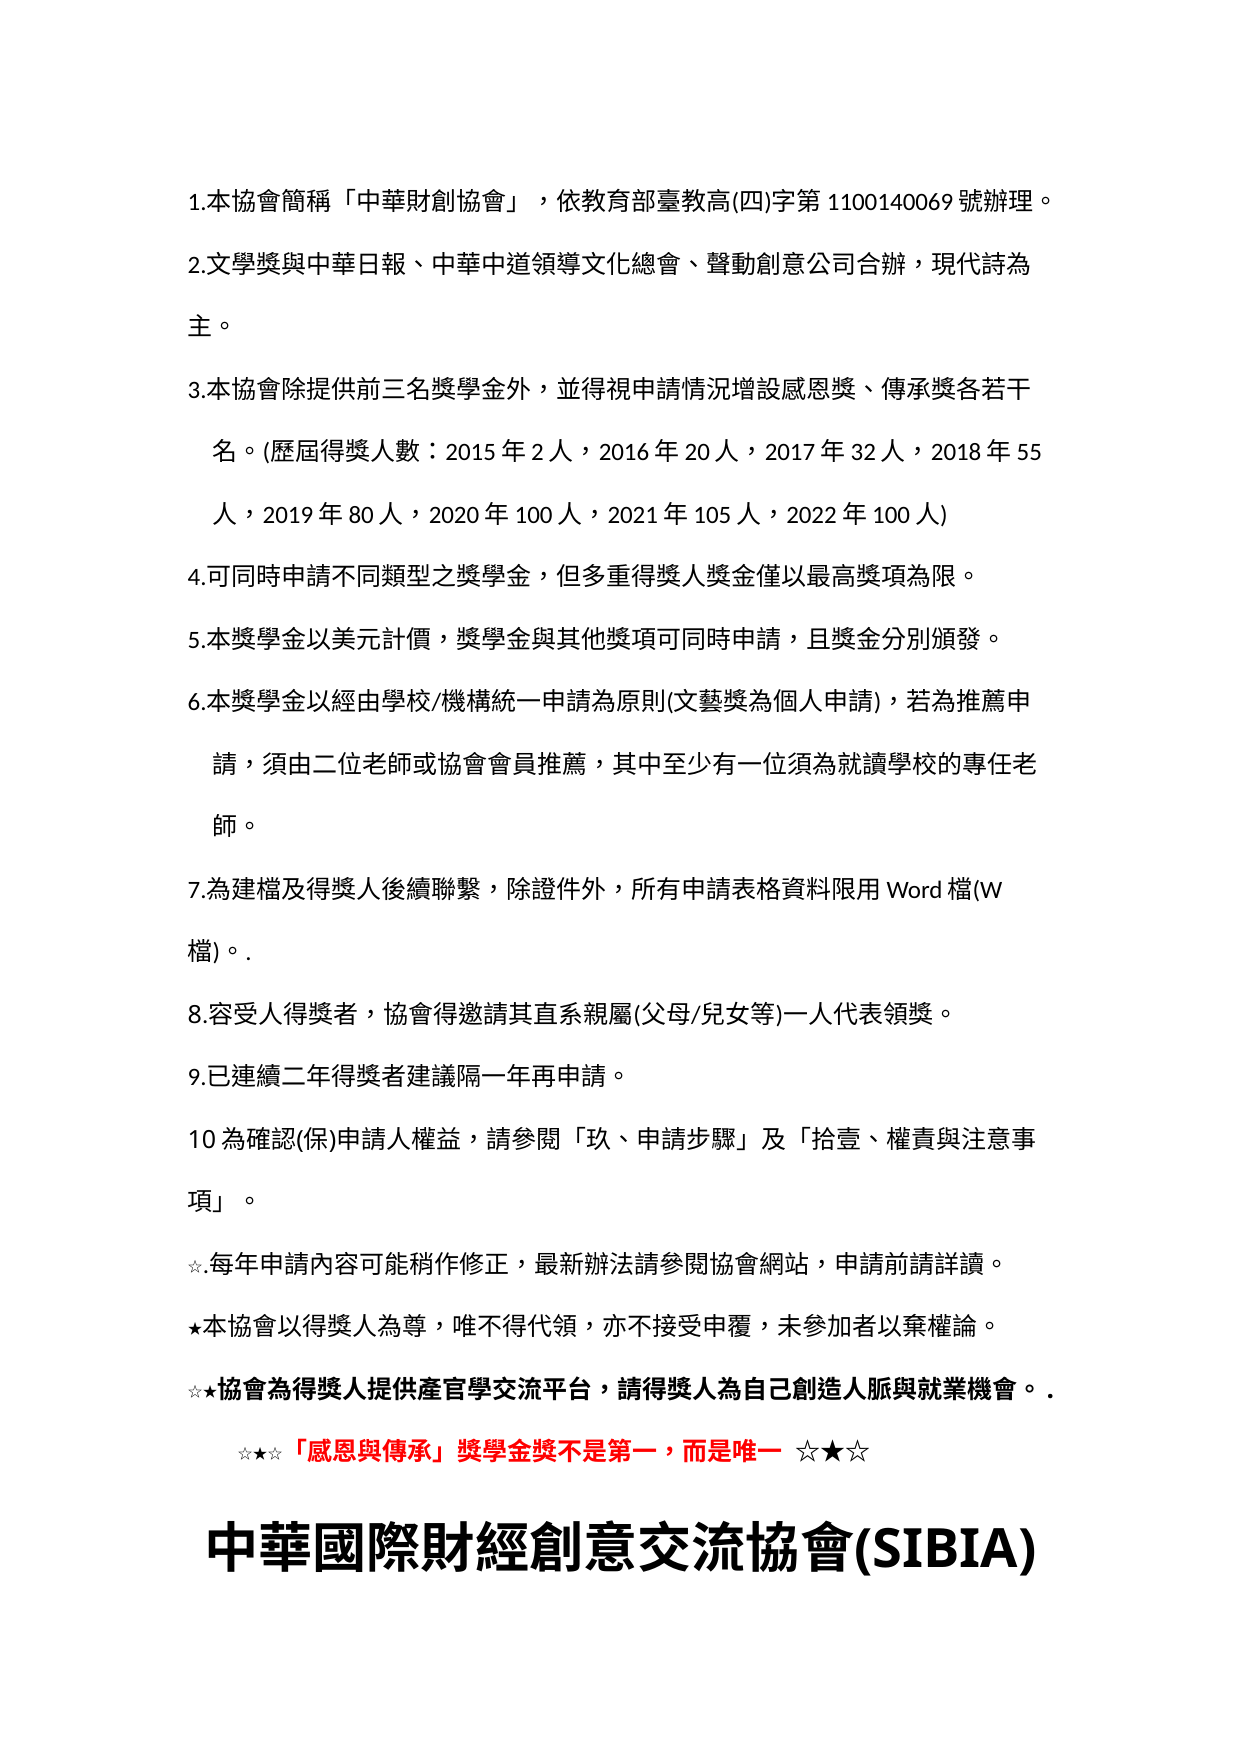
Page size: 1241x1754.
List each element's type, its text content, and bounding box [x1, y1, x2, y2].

text 9.已連續二年得獎者建議隔一年再申請。 [187, 1033, 1053, 1096]
text 1.本協會簡稱「中華財創協會」，依教育部臺教高(四)字第1100140069號辦理。 [187, 158, 1053, 221]
text 10為確認(保)申請人權益，請參閱「玖、申請步驟」及「拾壹、權責與注意事項」。 [187, 1096, 1053, 1221]
text ☆★☆「感恩與傳承」獎學金獎不是第一，而是唯一 ☆★☆ [187, 1408, 1053, 1471]
text 6.本獎學金以經由學校/機構統一申請為原則(文藝獎為個人申請)，若為推薦申請，須由二位老師或協會會員推薦，其中至少有一位須為就讀學校的專任老師。 [187, 658, 1053, 846]
text 5.本獎學金以美元計價，獎學金與其他獎項可同時申請，且獎金分別頒發。 [187, 596, 1053, 658]
text 4.可同時申請不同類型之獎學金，但多重得獎人獎金僅以最高獎項為限。 [187, 533, 1053, 596]
text 2.文學獎與中華日報、中華中道領導文化總會、聲動創意公司合辦，現代詩為主。 [187, 221, 1053, 346]
text 中華國際財經創意交流協會(SIBIA) [187, 1471, 1053, 1596]
text 3.本協會除提供前三名獎學金外，並得視申請情況增設感恩獎、傳承獎各若干名。(歷屆得獎人數：2015年2人，2016年20人，2017年32人，2018年55人，2019年80人，2020年100人，2021年105人，2022年100人) [187, 346, 1053, 533]
text ☆★協會為得獎人提供產官學交流平台，請得獎人為自己創造人脈與就業機會。. [187, 1346, 1053, 1408]
text 7.為建檔及得獎人後續聯繫，除證件外，所有申請表格資料限用Word檔(W檔)。. [187, 846, 1053, 971]
text 8.容受人得獎者，協會得邀請其直系親屬(父母/兒女等)一人代表領獎。 [187, 971, 1053, 1033]
text ★本協會以得獎人為尊，唯不得代領，亦不接受申覆，未參加者以棄權論。 [187, 1283, 1053, 1346]
text ☆.每年申請內容可能稍作修正，最新辦法請參閱協會網站，申請前請詳讀。 [187, 1221, 1053, 1283]
